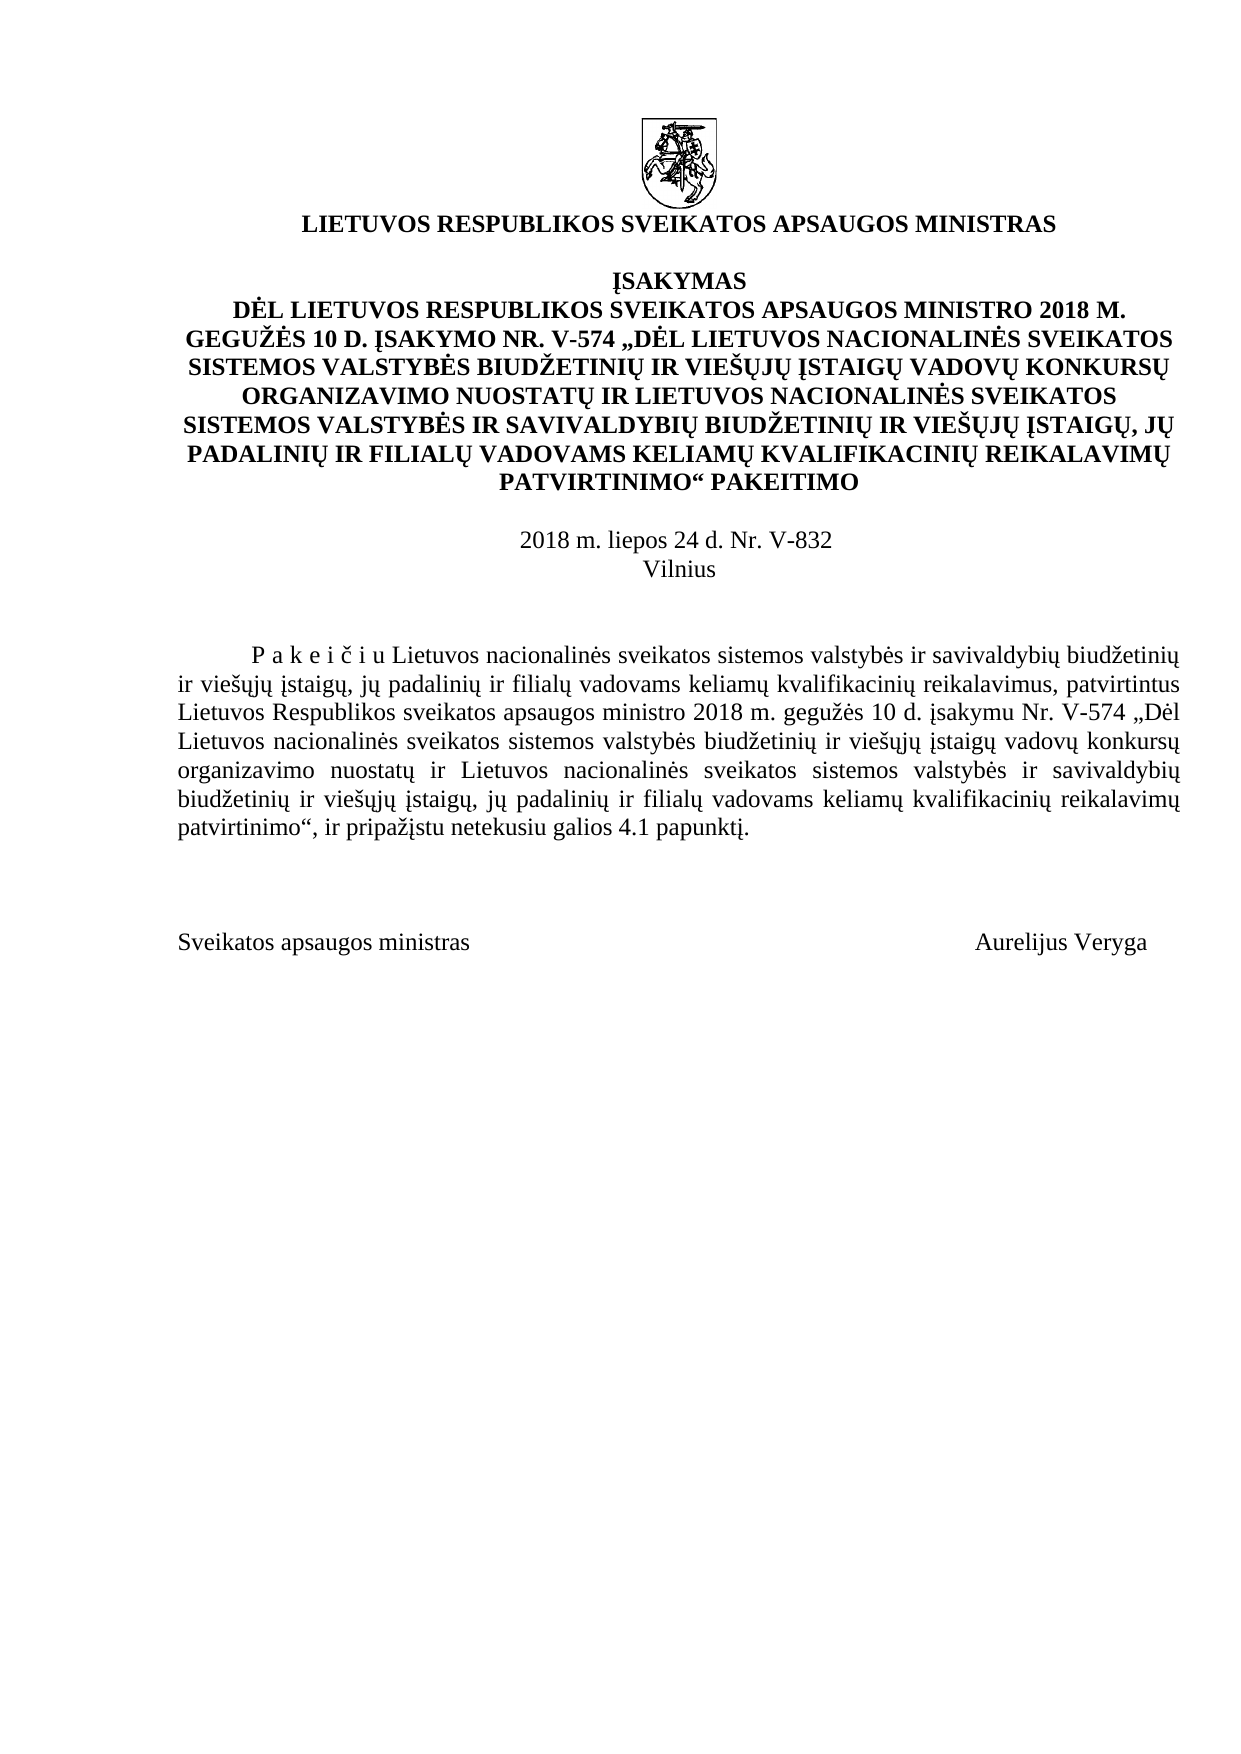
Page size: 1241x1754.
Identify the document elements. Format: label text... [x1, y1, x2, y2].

text ĮSAKYMAS [177, 266, 1181, 295]
text P a k e i č i u Lietuvos nacionalinės sveikatos sistemos valstybės ir savivaldybių biudžetinių ir viešųjų įstaigų, jų padalinių ir filialų vadovams keliamų kvalifikacinių reikalavimus, patvirtintus Lietuvos Respublikos sveikatos apsaugos ministro 2018 m. gegužės 10 d. įsakymu Nr. V-574 „Dėl Lietuvos nacionalinės sveikatos sistemos valstybės biudžetinių ir viešųjų įstaigų vadovų konkursų organizavimo nuostatų ir Lietuvos nacionalinės sveikatos sistemos valstybės ir savivaldybių biudžetinių ir viešųjų įstaigų, jų padalinių ir filialų vadovams keliamų kvalifikacinių reikalavimų patvirtinimo“, ir pripažįstu netekusiu galios 4.1 papunktį. [177, 640, 1181, 841]
text LIETUVOS RESPUBLIKOS SVEIKATOS APSAUGOS MINISTRAS [177, 209, 1181, 237]
text Sveikatos apsaugos ministras Aurelijus Veryga [177, 927, 1181, 956]
text 2018 m. liepos 24 d. Nr. V-832 [177, 525, 1181, 554]
text Vilnius [177, 554, 1181, 582]
text DĖL LIETUVOS RESPUBLIKOS SVEIKATOS APSAUGOS MINISTRO 2018 M. GEGUŽĖS 10 D. ĮSAKYMO NR. V-574 „DĖL LIETUVOS NACIONALINĖS SVEIKATOS SISTEMOS VALSTYBĖS BIUDŽETINIŲ IR VIEŠŲJŲ ĮSTAIGŲ VADOVŲ KONKURSŲ ORGANIZAVIMO NUOSTATŲ IR LIETUVOS NACIONALINĖS SVEIKATOS SISTEMOS VALSTYBĖS IR SAVIVALDYBIŲ BIUDŽETINIŲ IR VIEŠŲJŲ ĮSTAIGŲ, JŲ PADALINIŲ IR FILIALŲ VADOVAMS KELIAMŲ KVALIFIKACINIŲ REIKALAVIMŲ PATVIRTINIMO“ PAKEITIMO [177, 295, 1181, 496]
